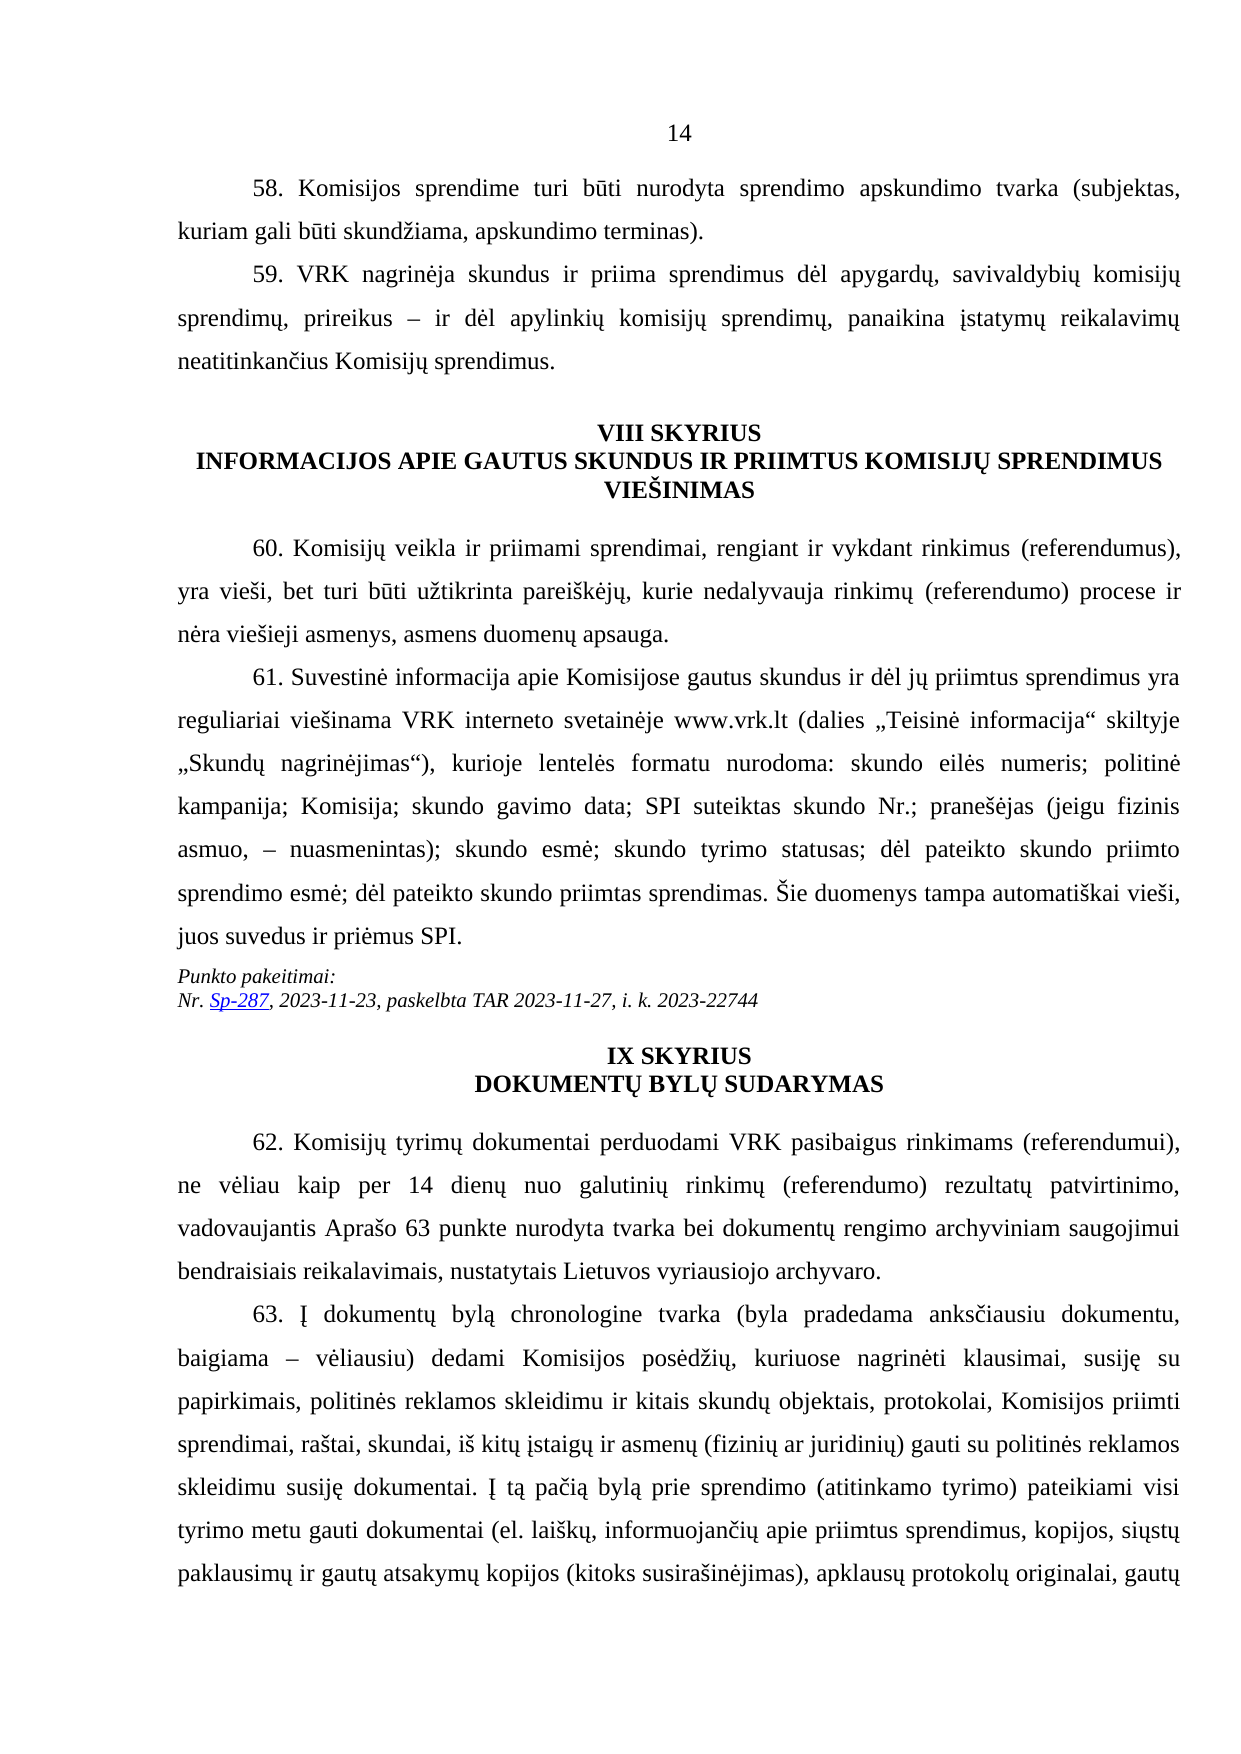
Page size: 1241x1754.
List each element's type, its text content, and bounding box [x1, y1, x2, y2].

text 61. Suvestinė informacija apie Komisijose gautus skundus ir dėl jų priimtus sprendimus yra reguliariai viešinama VRK interneto svetainėje www.vrk.lt (dalies „Teisinė informacija“ skiltyje „Skundų nagrinėjimas“), kurioje lentelės formatu nurodoma: skundo eilės numeris; politinė kampanija; Komisija; skundo gavimo data; SPI suteiktas skundo Nr.; pranešėjas (jeigu fizinis asmuo, – nuasmenintas); skundo esmė; skundo tyrimo statusas; dėl pateikto skundo priimto sprendimo esmė; dėl pateikto skundo priimtas sprendimas. Šie duomenys tampa automatiškai vieši, juos suvedus ir priėmus SPI. [177, 662, 1181, 949]
text 62. Komisijų tyrimų dokumentai perduodami VRK pasibaigus rinkimams (referendumui), ne vėliau kaip per 14 dienų nuo galutinių rinkimų (referendumo) rezultatų patvirtinimo, vadovaujantis Aprašo 63 punkte nurodyta tvarka bei dokumentų rengimo archyviniam saugojimui bendraisiais reikalavimais, nustatytais Lietuvos vyriausiojo archyvaro. [177, 1127, 1181, 1285]
text VIII SKYRIUS [177, 418, 1181, 446]
text 60. Komisijų veikla ir priimami sprendimai, rengiant ir vykdant rinkimus (referendumus), yra vieši, bet turi būti užtikrinta pareiškėjų, kurie nedalyvauja rinkimų (referendumo) procese ir nėra viešieji asmenys, asmens duomenų apsauga. [177, 533, 1181, 648]
text IX SKYRIUS [177, 1041, 1181, 1069]
text DOKUMENTŲ BYLŲ SUDARYMAS [177, 1069, 1181, 1098]
text Nr. Sp-287, 2023-11-23, paskelbta TAR 2023-11-27, i. k. 2023-22744 [177, 988, 1181, 1012]
text informacijos apie gautus SKUNDus IR priimtus KOMISIJŲ SPRENDIMus VIEŠINIMAS [177, 446, 1181, 504]
text Punkto pakeitimai: [177, 964, 1181, 988]
text 58. Komisijos sprendime turi būti nurodyta sprendimo apskundimo tvarka (subjektas, kuriam gali būti skundžiama, apskundimo terminas). [177, 173, 1181, 245]
text 59. VRK nagrinėja skundus ir priima sprendimus dėl apygardų, savivaldybių komisijų sprendimų, prireikus – ir dėl apylinkių komisijų sprendimų, panaikina įstatymų reikalavimų neatitinkančius Komisijų sprendimus. [177, 259, 1181, 374]
text 63. Į dokumentų bylą chronologine tvarka (byla pradedama anksčiausiu dokumentu, baigiama – vėliausiu) dedami Komisijos posėdžių, kuriuose nagrinėti klausimai, susiję su papirkimais, politinės reklamos skleidimu ir kitais skundų objektais, protokolai, Komisijos priimti sprendimai, raštai, skundai, iš kitų įstaigų ir asmenų (fizinių ar juridinių) gauti su politinės reklamos skleidimu susiję dokumentai. Į tą pačią bylą prie sprendimo (atitinkamo tyrimo) pateikiami visi tyrimo metu gauti dokumentai (el. laiškų, informuojančių apie priimtus sprendimus, kopijos, siųstų paklausimų ir gautų atsakymų kopijos (kitoks susirašinėjimas), apklausų protokolų originalai, gautų [177, 1299, 1181, 1587]
